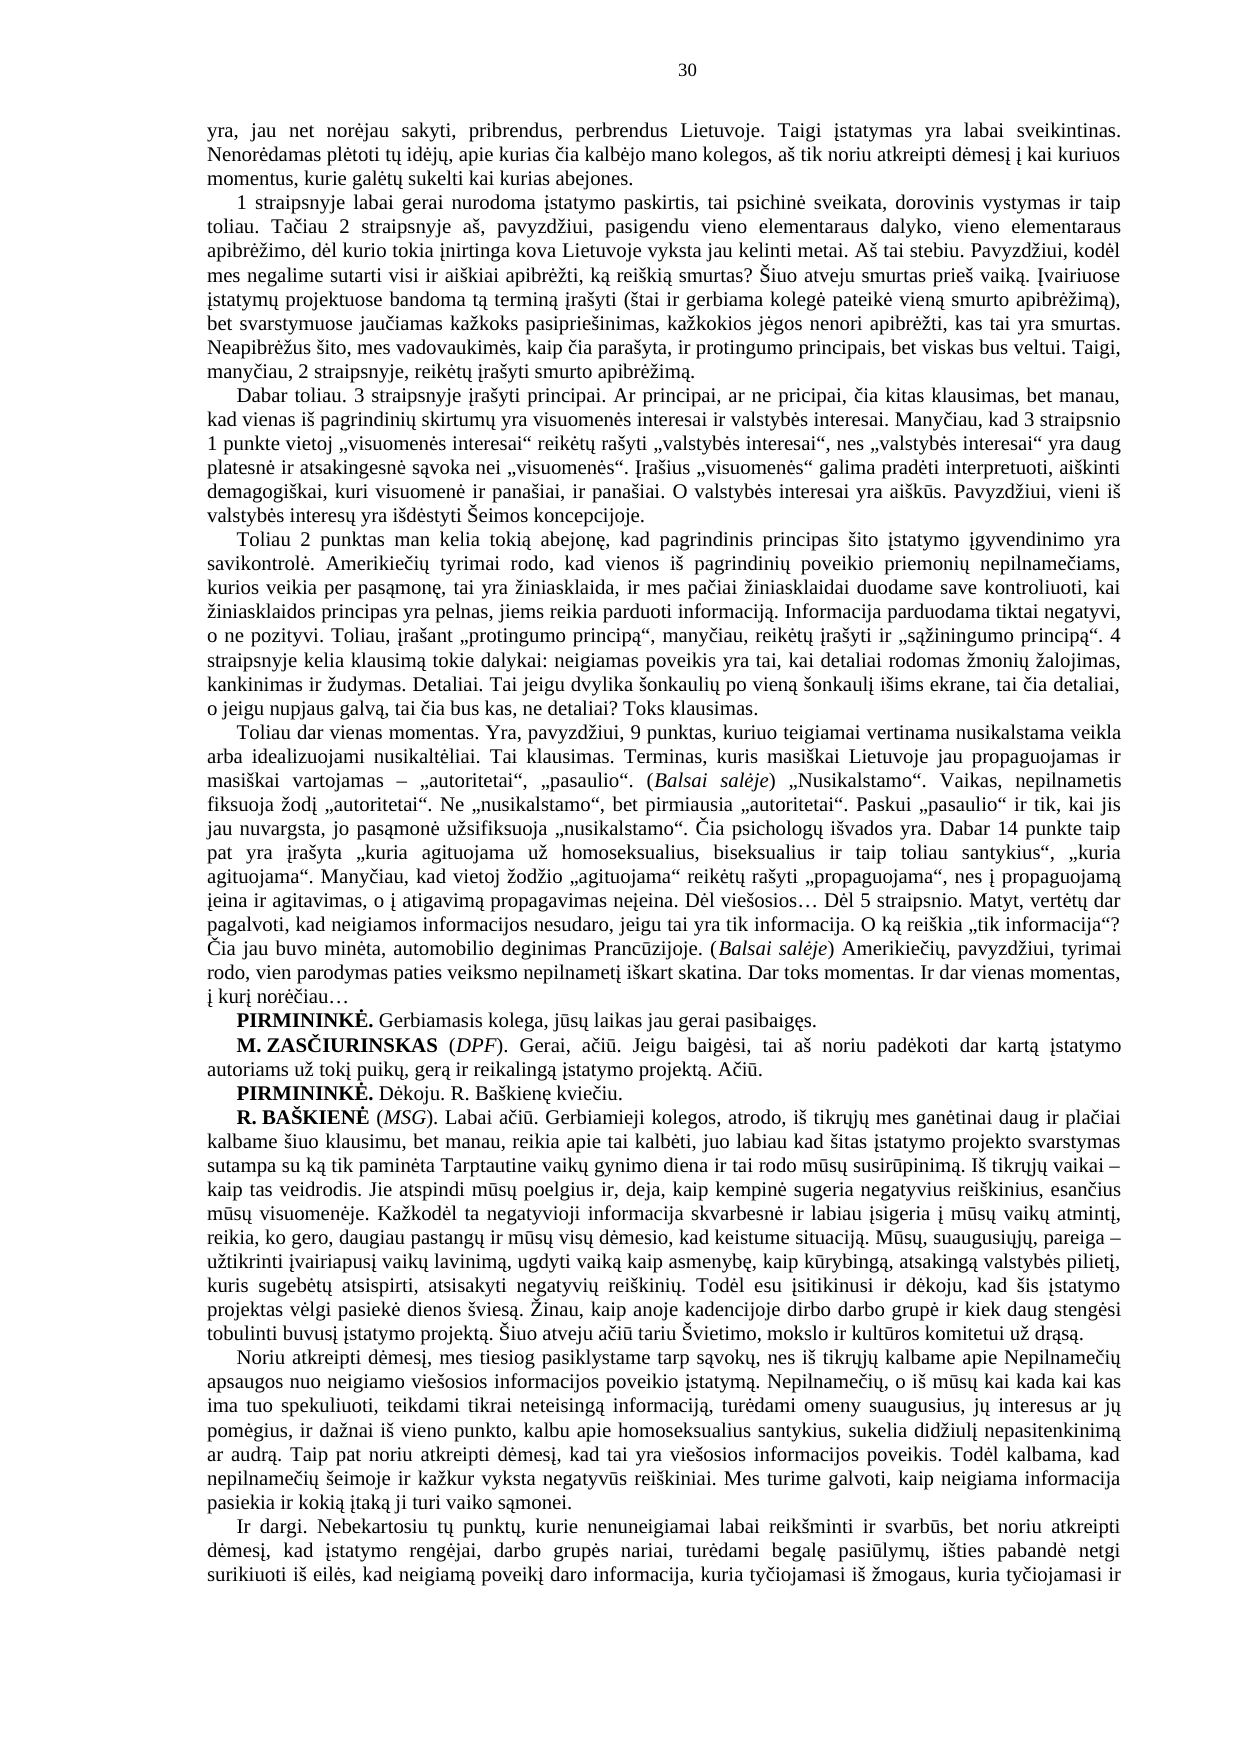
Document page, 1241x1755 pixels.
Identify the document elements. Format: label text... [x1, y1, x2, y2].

text Dabar toliau. 3 straipsnyje įrašyti principai. Ar principai, ar ne pricipai, čia kitas klausimas, bet manau, kad vienas iš pagrindinių skirtumų yra visuomenės interesai ir valstybės interesai. Manyčiau, kad 3 straipsnio 1 punkte vietoj „visuomenės interesai“ reikėtų rašyti „valstybės interesai“, nes „valstybės interesai“ yra daug platesnė ir atsakingesnė sąvoka nei „visuomenės“. Įrašius „visuomenės“ galima pradėti interpretuoti, aiškinti demagogiškai, kuri visuomenė ir panašiai, ir panašiai. O valstybės interesai yra aiškūs. Pavyzdžiui, vieni iš valstybės interesų yra išdėstyti Šeimos koncepcijoje. [207, 383, 1122, 527]
text PIRMININKĖ. Gerbiamasis kolega, jūsų laikas jau gerai pasibaigęs. [207, 1008, 1122, 1032]
text Ir dargi. Nebekartosiu tų punktų, kurie nenuneigiamai labai reikšminti ir svarbūs, bet noriu atkreipti dėmesį, kad įstatymo rengėjai, darbo grupės nariai, turėdami begalę pasiūlymų, išties pabandė netgi surikiuoti iš eilės, kad neigiamą poveikį daro informacija, kuria tyčiojamasi iš žmogaus, kuria tyčiojamasi ir [207, 1514, 1122, 1586]
text Toliau 2 punktas man kelia tokią abejonę, kad pagrindinis principas šito įstatymo įgyvendinimo yra savikontrolė. Amerikiečių tyrimai rodo, kad vienos iš pagrindinių poveikio priemonių nepilnamečiams, kurios veikia per pasąmonę, tai yra žiniasklaida, ir mes pačiai žiniasklaidai duodame save kontroliuoti, kai žiniasklaidos principas yra pelnas, jiems reikia parduoti informaciją. Informacija parduodama tiktai negatyvi, o ne pozityvi. Toliau, įrašant „protingumo principą“, manyčiau, reikėtų įrašyti ir „sąžiningumo principą“. 4 straipsnyje kelia klausimą tokie dalykai: neigiamas poveikis yra tai, kai detaliai rodomas žmonių žalojimas, kankinimas ir žudymas. Detaliai. Tai jeigu dvylika šonkaulių po vieną šonkaulį išims ekrane, tai čia detaliai, o jeigu nupjaus galvą, tai čia bus kas, ne detaliai? Toks klausimas. [207, 527, 1122, 720]
text yra, jau net norėjau sakyti, pribrendus, perbrendus Lietuvoje. Taigi įstatymas yra labai sveikintinas. Nenorėdamas plėtoti tų idėjų, apie kurias čia kalbėjo mano kolegos, aš tik noriu atkreipti dėmesį į kai kuriuos momentus, kurie galėtų sukelti kai kurias abejones. [207, 118, 1122, 190]
text Toliau dar vienas momentas. Yra, pavyzdžiui, 9 punktas, kuriuo teigiamai vertinama nusikalstama veikla arba idealizuojami nusikaltėliai. Tai klausimas. Terminas, kuris masiškai Lietuvoje jau propaguojamas ir masiškai vartojamas – „autoritetai“, „pasaulio“. (Balsai salėje) „Nusikalstamo“. Vaikas, nepilnametis fiksuoja žodį „autoritetai“. Ne „nusikalstamo“, bet pirmiausia „autoritetai“. Paskui „pasaulio“ ir tik, kai jis jau nuvargsta, jo pasąmonė užsifiksuoja „nusikalstamo“. Čia psichologų išvados yra. Dabar 14 punkte taip pat yra įrašyta „kuria agituojama už homoseksualius, biseksualius ir taip toliau santykius“, „kuria agituojama“. Manyčiau, kad vietoj žodžio „agituojama“ reikėtų rašyti „propaguojama“, nes į propaguojamą įeina ir agitavimas, o į atigavimą propagavimas neįeina. Dėl viešosios… Dėl 5 straipsnio. Matyt, vertėtų dar pagalvoti, kad neigiamos informacijos nesudaro, jeigu tai yra tik informacija. O ką reiškia „tik informacija“? Čia jau buvo minėta, automobilio deginimas Prancūzijoje. (Balsai salėje) Amerikiečių, pavyzdžiui, tyrimai rodo, vien parodymas paties veiksmo nepilnametį iškart skatina. Dar toks momentas. Ir dar vienas momentas, į kurį norėčiau… [207, 720, 1122, 1008]
text M. ZASČIURINSKAS (DPF). Gerai, ačiū. Jeigu baigėsi, tai aš noriu padėkoti dar kartą įstatymo autoriams už tokį puikų, gerą ir reikalingą įstatymo projektą. Ačiū. [207, 1032, 1122, 1081]
text R. BAŠKIENĖ (MSG). Labai ačiū. Gerbiamieji kolegos, atrodo, iš tikrųjų mes ganėtinai daug ir plačiai kalbame šiuo klausimu, bet manau, reikia apie tai kalbėti, juo labiau kad šitas įstatymo projekto svarstymas sutampa su ką tik paminėta Tarptautine vaikų gynimo diena ir tai rodo mūsų susirūpinimą. Iš tikrųjų vaikai – kaip tas veidrodis. Jie atspindi mūsų poelgius ir, deja, kaip kempinė sugeria negatyvius reiškinius, esančius mūsų visuomenėje. Kažkodėl ta negatyvioji informacija skvarbesnė ir labiau įsigeria į mūsų vaikų atmintį, reikia, ko gero, daugiau pastangų ir mūsų visų dėmesio, kad keistume situaciją. Mūsų, suaugusiųjų, pareiga – užtikrinti įvairiapusį vaikų lavinimą, ugdyti vaiką kaip asmenybę, kaip kūrybingą, atsakingą valstybės pilietį, kuris sugebėtų atsispirti, atsisakyti negatyvių reiškinių. Todėl esu įsitikinusi ir dėkoju, kad šis įstatymo projektas vėlgi pasiekė dienos šviesą. Žinau, kaip anoje kadencijoje dirbo darbo grupė ir kiek daug stengėsi tobulinti buvusį įstatymo projektą. Šiuo atveju ačiū tariu Švietimo, mokslo ir kultūros komitetui už drąsą. [207, 1105, 1122, 1345]
text PIRMININKĖ. Dėkoju. R. Baškienę kviečiu. [207, 1081, 1122, 1105]
text 1 straipsnyje labai gerai nurodoma įstatymo paskirtis, tai psichinė sveikata, dorovinis vystymas ir taip toliau. Tačiau 2 straipsnyje aš, pavyzdžiui, pasigendu vieno elementaraus dalyko, vieno elementaraus apibrėžimo, dėl kurio tokia įnirtinga kova Lietuvoje vyksta jau kelinti metai. Aš tai stebiu. Pavyzdžiui, kodėl mes negalime sutarti visi ir aiškiai apibrėžti, ką reiškią smurtas? Šiuo atveju smurtas prieš vaiką. Įvairiuose įstatymų projektuose bandoma tą terminą įrašyti (štai ir gerbiama kolegė pateikė vieną smurto apibrėžimą), bet svarstymuose jaučiamas kažkoks pasipriešinimas, kažkokios jėgos nenori apibrėžti, kas tai yra smurtas. Neapibrėžus šito, mes vadovaukimės, kaip čia parašyta, ir protingumo principais, bet viskas bus veltui. Taigi, manyčiau, 2 straipsnyje, reikėtų įrašyti smurto apibrėžimą. [207, 190, 1122, 383]
text Noriu atkreipti dėmesį, mes tiesiog pasiklystame tarp sąvokų, nes iš tikrųjų kalbame apie Nepilnamečių apsaugos nuo neigiamo viešosios informacijos poveikio įstatymą. Nepilnamečių, o iš mūsų kai kada kai kas ima tuo spekuliuoti, teikdami tikrai neteisingą informaciją, turėdami omeny suaugusius, jų interesus ar jų pomėgius, ir dažnai iš vieno punkto, kalbu apie homoseksualius santykius, sukelia didžiulį nepasitenkinimą ar audrą. Taip pat noriu atkreipti dėmesį, kad tai yra viešosios informacijos poveikis. Todėl kalbama, kad nepilnamečių šeimoje ir kažkur vyksta negatyvūs reiškiniai. Mes turime galvoti, kaip neigiama informacija pasiekia ir kokią įtaką ji turi vaiko sąmonei. [207, 1345, 1122, 1514]
